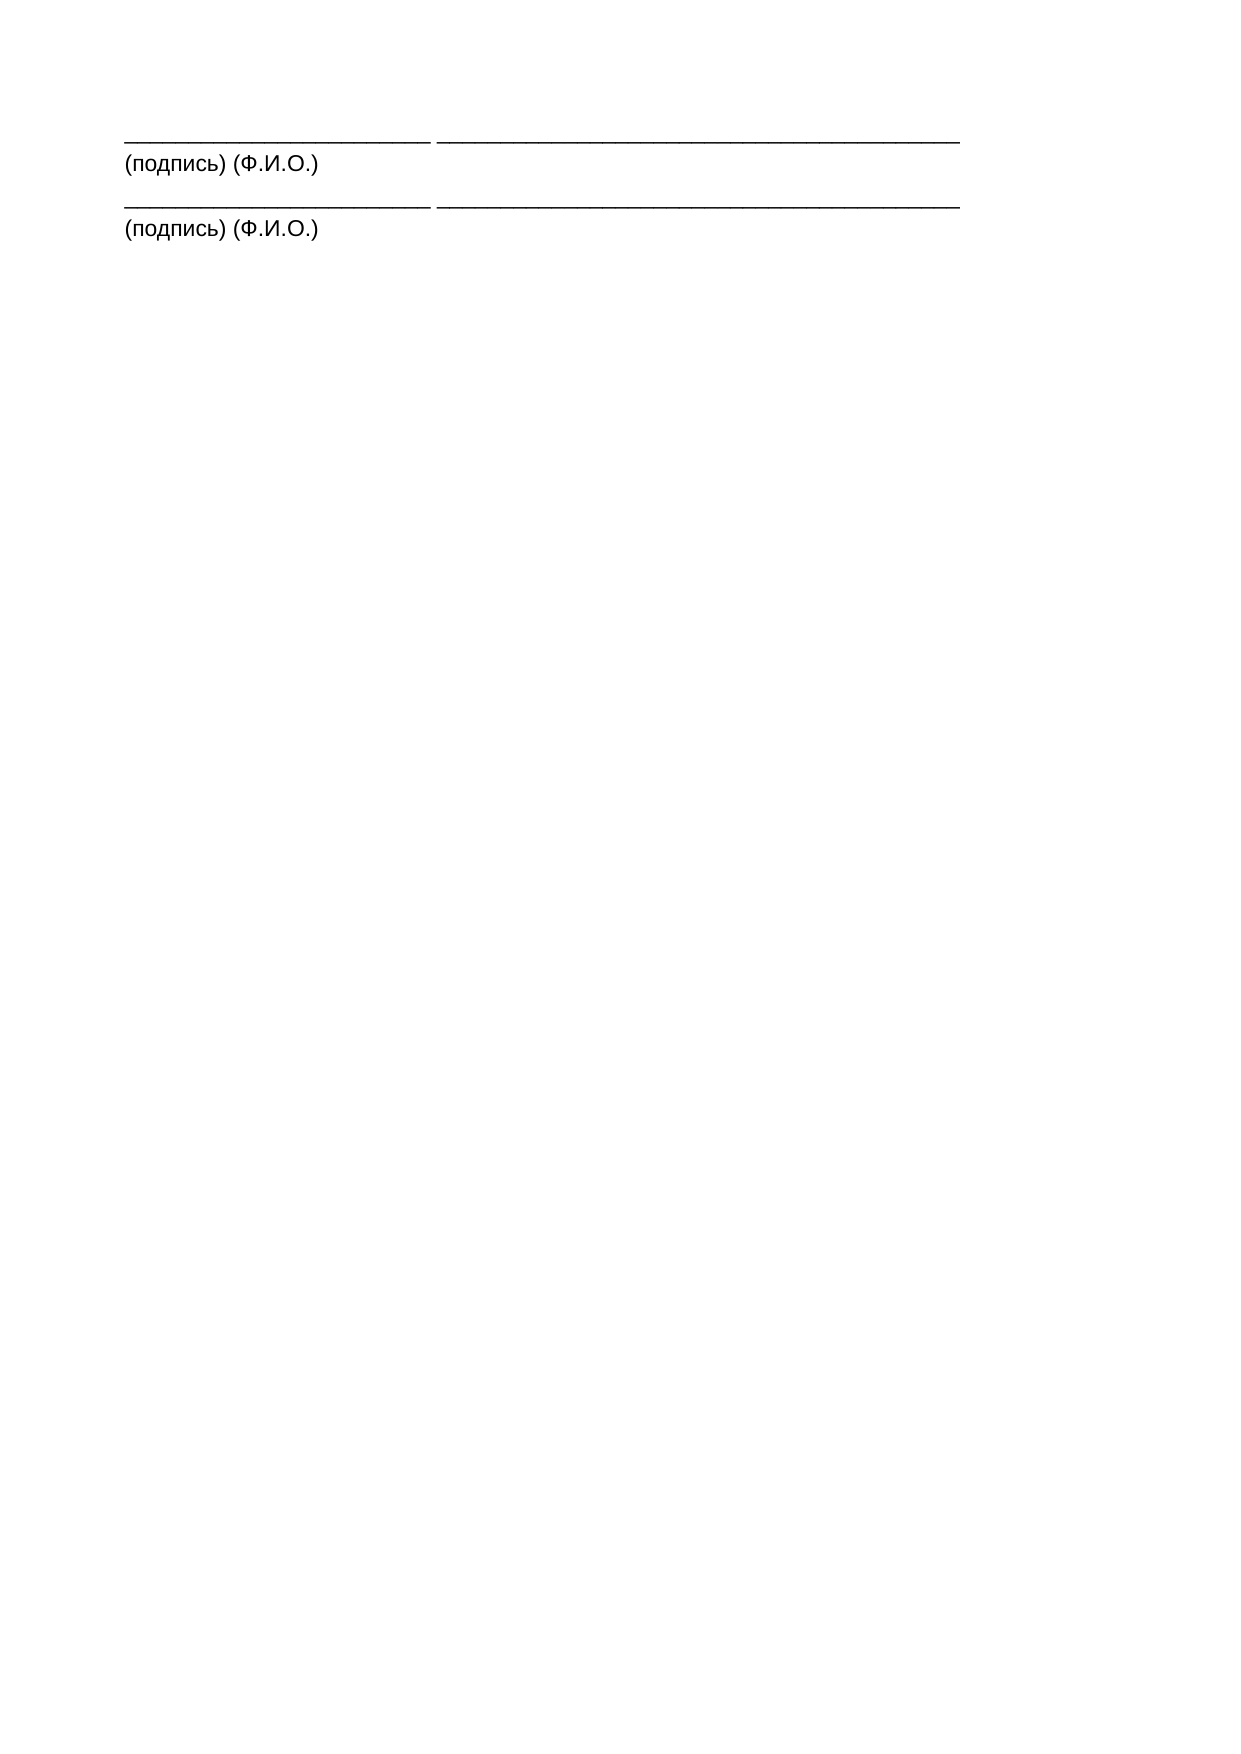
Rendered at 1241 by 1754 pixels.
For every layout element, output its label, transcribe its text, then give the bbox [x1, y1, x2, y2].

text ________________________ _________________________________________ [118, 183, 1122, 209]
text (подпись) (Ф.И.О.) [118, 150, 1122, 177]
text (подпись) (Ф.И.О.) [118, 215, 1122, 241]
text ________________________ _________________________________________ [118, 118, 1122, 144]
